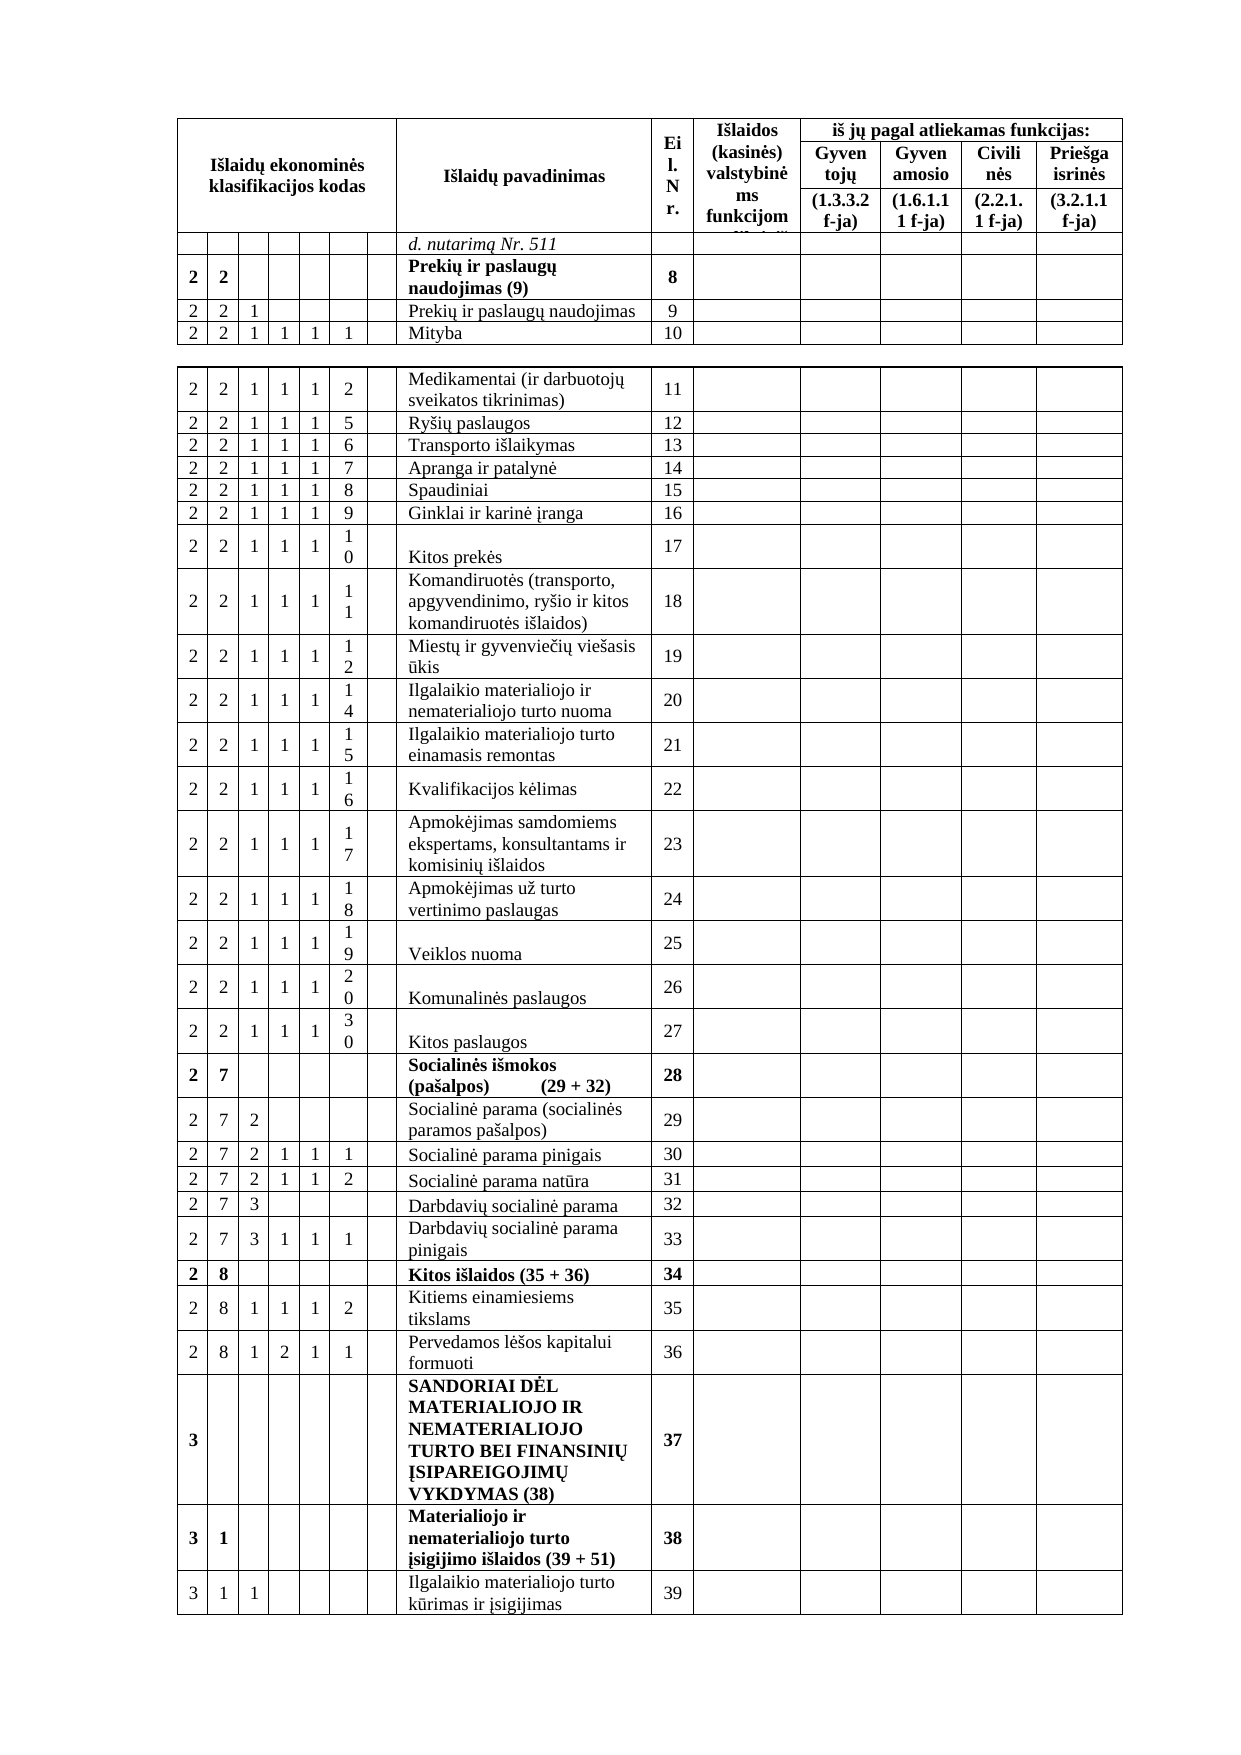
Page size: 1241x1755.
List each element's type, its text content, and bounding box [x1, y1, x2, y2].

table_cell [962, 965, 1036, 1008]
table_cell 1 [269, 368, 299, 411]
table_cell 2 [208, 255, 238, 298]
table_cell [368, 811, 396, 876]
table_cell 2 [178, 1167, 207, 1191]
table_cell 1 [239, 635, 268, 678]
table_cell 2 [178, 1142, 207, 1166]
table_cell (3.2.1.1 f-ja) [1037, 189, 1122, 232]
table_cell [1037, 434, 1122, 456]
table_cell [962, 457, 1036, 478]
table_cell [801, 525, 880, 568]
table_cell 1 [208, 1505, 238, 1570]
table_cell Materialiojo ir nematerialiojo turto įsigijimo išlaidos (39 + 51) [397, 1505, 651, 1570]
table_cell 2 [178, 767, 207, 810]
table_cell 3 [178, 1571, 207, 1614]
table_cell [1037, 1261, 1122, 1285]
table_cell [330, 300, 367, 321]
table_cell [694, 1505, 800, 1570]
table_cell 20 [330, 965, 367, 1008]
table_cell 17 [330, 811, 367, 876]
table_cell [1037, 1571, 1122, 1614]
table_cell 2 [208, 412, 238, 433]
table_cell Ginklai ir karinė įranga [397, 502, 651, 523]
table_cell [881, 525, 961, 568]
table_cell [881, 1375, 961, 1504]
table_cell 2 [330, 1167, 367, 1191]
table_cell [694, 679, 800, 722]
table_cell [881, 1098, 961, 1141]
table_cell Socialinė parama (socialinės paramos pašalpos) [397, 1098, 651, 1141]
table_cell 13 [652, 434, 693, 456]
table_cell 2 [239, 1167, 268, 1191]
table_cell Kitos prekės [397, 525, 651, 568]
table_cell 1 [239, 1571, 268, 1614]
table_cell [300, 1375, 329, 1504]
table_cell [1037, 1375, 1122, 1504]
table_cell [368, 1142, 396, 1166]
table_cell 7 [208, 1167, 238, 1191]
table_cell 7 [208, 1192, 238, 1216]
table_cell 2 [208, 811, 238, 876]
table_cell (1.6.1.11 f-ja) [881, 189, 961, 232]
table_cell 2 [178, 322, 207, 344]
table_cell 1 [330, 1331, 367, 1374]
table_cell [962, 233, 1036, 254]
table_cell [368, 457, 396, 478]
table_cell [881, 1217, 961, 1260]
table_cell [881, 322, 961, 344]
table_cell 1 [269, 479, 299, 501]
table_cell 2 [178, 811, 207, 876]
table_cell Ilgalaikio materialiojo turto kūrimas ir įsigijimas [397, 1571, 651, 1614]
table_cell 1 [300, 569, 329, 633]
table_cell [239, 1505, 268, 1570]
table_cell 2 [178, 457, 207, 478]
table_cell 2 [178, 569, 207, 633]
table_cell 1 [239, 965, 268, 1008]
table_cell [269, 233, 299, 254]
table_cell [368, 479, 396, 501]
table_cell [962, 1261, 1036, 1285]
table_cell [881, 1142, 961, 1166]
table_cell 7 [208, 1217, 238, 1260]
table_cell 11 [330, 569, 367, 633]
table_cell (2.2.1.1 f-ja) [962, 189, 1036, 232]
table_cell Kitiems einamiesiems tikslams [397, 1286, 651, 1329]
table_cell [801, 569, 880, 633]
table_cell [801, 1054, 880, 1097]
table_cell [881, 1571, 961, 1614]
table_cell 9 [652, 300, 693, 321]
table_cell [962, 300, 1036, 321]
table_cell Pervedamos lėšos kapitalui formuoti [397, 1331, 651, 1374]
table_cell 8 [208, 1286, 238, 1329]
table_cell [1037, 233, 1122, 254]
table_cell [962, 525, 1036, 568]
table_cell 1 [300, 479, 329, 501]
table_cell [881, 1054, 961, 1097]
table_cell 38 [652, 1505, 693, 1570]
table_cell Gyvenamosios vietos deklaravimo duomenų ir gyvenamosios vietos neturinčių asmenų apskaitos duomenų tvarkymo [881, 142, 961, 188]
table_cell 28 [652, 1054, 693, 1097]
table_cell [962, 1505, 1036, 1570]
table_cell [368, 525, 396, 568]
table_cell [694, 723, 800, 766]
table_cell [1037, 255, 1122, 298]
table_cell 1 [239, 723, 268, 766]
table_cell 1 [269, 1286, 299, 1329]
table_cell [368, 434, 396, 456]
table_cell 2 [208, 635, 238, 678]
table_cell 1 [239, 1286, 268, 1329]
table_cell 1 [239, 300, 268, 321]
table_cell [1037, 1217, 1122, 1260]
table_cell [1037, 1054, 1122, 1097]
table_cell Priešgaisrinės saugos [1037, 142, 1122, 188]
table_cell [368, 1375, 396, 1504]
table_cell [881, 457, 961, 478]
table_cell [881, 345, 961, 366]
table_cell 2 [178, 1009, 207, 1052]
table_cell [694, 877, 800, 920]
table_cell [801, 1375, 880, 1504]
table_cell 3 [239, 1217, 268, 1260]
table_cell [368, 1167, 396, 1191]
table_header Eil. Nr. [652, 119, 693, 232]
table_cell 2 [178, 921, 207, 964]
table_cell [269, 1192, 299, 1216]
table_cell 29 [652, 1098, 693, 1141]
table_cell [694, 635, 800, 678]
table_cell 1 [300, 1331, 329, 1374]
table_cell [1037, 1286, 1122, 1329]
table_cell 30 [652, 1142, 693, 1166]
table_cell [962, 723, 1036, 766]
table_cell 1 [269, 1217, 299, 1260]
table_cell [962, 569, 1036, 633]
table_cell [801, 921, 880, 964]
table_cell [801, 723, 880, 766]
table_cell [1037, 679, 1122, 722]
table_cell [962, 921, 1036, 964]
table_cell [368, 1009, 396, 1052]
table_cell [801, 300, 880, 321]
table_cell 1 [239, 569, 268, 633]
table_cell [300, 255, 329, 298]
table_cell [881, 1286, 961, 1329]
table_cell [368, 767, 396, 810]
table_cell [1037, 1505, 1122, 1570]
table_cell [239, 233, 268, 254]
table_cell Ilgalaikio materialiojo ir nematerialiojo turto nuoma [397, 679, 651, 722]
table_cell 8 [208, 1331, 238, 1374]
table_cell 1 [239, 1009, 268, 1052]
table_cell Apmokėjimas samdomiems ekspertams, konsultantams ir komisinių išlaidos [397, 811, 651, 876]
table_cell [881, 1331, 961, 1374]
table_cell [801, 1142, 880, 1166]
table_cell 7 [208, 1142, 238, 1166]
table_cell [962, 1571, 1036, 1614]
table_cell 1 [269, 434, 299, 456]
table_cell [1037, 965, 1122, 1008]
table_cell [368, 635, 396, 678]
table_cell Kvalifikacijos kėlimas [397, 767, 651, 810]
table_cell [368, 1331, 396, 1374]
table_cell [330, 1192, 367, 1216]
table_cell [881, 877, 961, 920]
table_cell [330, 1054, 367, 1097]
table_cell 1 [269, 525, 299, 568]
table_cell 32 [652, 1192, 693, 1216]
table_cell [368, 569, 396, 633]
table_cell 2 [208, 569, 238, 633]
table_cell [881, 434, 961, 456]
table_cell 1 [239, 412, 268, 433]
table_cell [368, 1286, 396, 1329]
table_cell 2 [208, 434, 238, 456]
table_cell [694, 1192, 800, 1216]
table_header Išlaidų ekonominės klasifikacijos kodas [178, 119, 396, 232]
table_cell [269, 1505, 299, 1570]
table_cell 33 [652, 1217, 693, 1260]
table_cell [368, 502, 396, 523]
table_cell 1 [269, 569, 299, 633]
table_cell 1 [239, 679, 268, 722]
table_cell [881, 368, 961, 411]
table_cell [801, 368, 880, 411]
table_cell [962, 1375, 1036, 1504]
table_cell 1 [300, 877, 329, 920]
table_cell [1037, 723, 1122, 766]
table_cell [801, 1331, 880, 1374]
table_cell [208, 345, 238, 366]
table_cell 1 [300, 368, 329, 411]
table_cell 1 [269, 412, 299, 433]
table_cell [1037, 811, 1122, 876]
table_cell 19 [330, 921, 367, 964]
table_cell [881, 233, 961, 254]
table_cell [300, 1098, 329, 1141]
table_cell 2 [178, 723, 207, 766]
table_cell [300, 1192, 329, 1216]
table_cell [801, 965, 880, 1008]
table_cell Apranga ir patalynė [397, 457, 651, 478]
table_cell 1 [269, 877, 299, 920]
table_cell 14 [652, 457, 693, 478]
table_cell 1 [300, 1286, 329, 1329]
table_cell [1037, 1098, 1122, 1141]
table_cell [801, 877, 880, 920]
table_cell [1037, 767, 1122, 810]
table_cell [694, 368, 800, 411]
table_cell [801, 1217, 880, 1260]
table_cell [962, 635, 1036, 678]
table_cell 2 [208, 723, 238, 766]
table_cell [694, 1054, 800, 1097]
table_cell 14 [330, 679, 367, 722]
table_cell [694, 300, 800, 321]
table_cell 1 [300, 1142, 329, 1166]
table_cell [694, 1571, 800, 1614]
table_cell [962, 1167, 1036, 1191]
table_header iš jų pagal atliekamas funkcijas: [801, 119, 1122, 141]
table_cell Socialinė parama pinigais [397, 1142, 651, 1166]
table_header Išlaidos (kasinės) valstybinėms funkcijoms atlikti, iš viso [694, 119, 800, 232]
table_cell [368, 877, 396, 920]
table_cell 2 [239, 1098, 268, 1141]
table_cell [801, 811, 880, 876]
table_cell Transporto išlaikymas [397, 434, 651, 456]
table_cell [801, 1167, 880, 1191]
table_cell [881, 502, 961, 523]
table_cell [694, 1286, 800, 1329]
table_cell 1 [239, 322, 268, 344]
table_cell Darbdavių socialinė parama [397, 1192, 651, 1216]
table_cell 30 [330, 1009, 367, 1052]
table_cell [397, 345, 651, 366]
table_cell 1 [269, 811, 299, 876]
table_cell 2 [208, 368, 238, 411]
table_cell [962, 322, 1036, 344]
table_cell [801, 479, 880, 501]
table_cell 2 [178, 502, 207, 523]
table_cell [269, 345, 299, 366]
table_cell [881, 412, 961, 433]
table_cell 1 [330, 322, 367, 344]
table_cell 1 [269, 767, 299, 810]
table_cell 2 [178, 1331, 207, 1374]
table_cell [962, 877, 1036, 920]
table_cell [1037, 1167, 1122, 1191]
table_cell [368, 233, 396, 254]
table_cell SANDORIAI DĖL MATERIALIOJO IR NEMATERIALIOJO TURTO BEI FINANSINIŲ ĮSIPAREIGOJIMŲ VYKDYMAS (38) [397, 1375, 651, 1504]
table_cell Miestų ir gyvenviečių viešasis ūkis [397, 635, 651, 678]
table_cell [1037, 502, 1122, 523]
table_cell 1 [239, 525, 268, 568]
table_cell 2 [208, 1009, 238, 1052]
table_cell 1 [300, 1217, 329, 1260]
table_cell 18 [652, 569, 693, 633]
table_cell 7 [208, 1098, 238, 1141]
table_cell [368, 965, 396, 1008]
table_cell 2 [208, 679, 238, 722]
table_cell [694, 811, 800, 876]
table_cell 27 [652, 1009, 693, 1052]
table_cell [208, 233, 238, 254]
table_cell [1037, 635, 1122, 678]
table_cell [694, 434, 800, 456]
table_cell Veiklos nuoma [397, 921, 651, 964]
table_cell [694, 479, 800, 501]
table_cell 1 [300, 434, 329, 456]
table_cell 2 [178, 300, 207, 321]
table_cell 2 [208, 921, 238, 964]
table_cell 35 [652, 1286, 693, 1329]
table_cell [330, 1571, 367, 1614]
table_cell [881, 811, 961, 876]
table_cell [368, 300, 396, 321]
table_cell 2 [178, 1286, 207, 1329]
table_cell 26 [652, 965, 693, 1008]
table_cell [694, 767, 800, 810]
table_cell [1037, 921, 1122, 964]
table_cell [962, 1142, 1036, 1166]
table_cell [962, 1098, 1036, 1141]
table_cell [801, 1286, 880, 1329]
table_cell [239, 1261, 268, 1285]
table_cell [208, 1375, 238, 1504]
table_cell Gyventojų registro tvarkymo ir duomenų teikimo valstybės registrams [801, 142, 880, 188]
table_cell [694, 412, 800, 433]
table_cell 21 [652, 723, 693, 766]
table_cell [1037, 300, 1122, 321]
table_cell [801, 679, 880, 722]
table_cell Civilinės saugos [962, 142, 1036, 188]
table_cell 1 [300, 965, 329, 1008]
table_cell [177, 345, 208, 366]
table_cell [694, 1261, 800, 1285]
table_cell Komandiruotės (transporto, apgyvendinimo, ryšio ir kitos komandiruotės išlaidos) [397, 569, 651, 633]
table_cell [178, 233, 207, 254]
table_cell [962, 479, 1036, 501]
table_cell 1 [300, 1167, 329, 1191]
table_cell [962, 368, 1036, 411]
table_cell [694, 525, 800, 568]
table_cell Mityba [397, 322, 651, 344]
table_cell [300, 233, 329, 254]
table_cell [801, 322, 880, 344]
table_cell 1 [239, 457, 268, 478]
table_cell 1 [300, 322, 329, 344]
table_cell [801, 1192, 880, 1216]
table_cell [330, 1505, 367, 1570]
table_cell 2 [178, 679, 207, 722]
table_cell [1037, 368, 1122, 411]
table_cell 1 [239, 767, 268, 810]
table_cell [962, 1009, 1036, 1052]
table_cell [368, 1571, 396, 1614]
table_cell 1 [330, 1142, 367, 1166]
table_cell 10 [652, 322, 693, 344]
table_cell [269, 1054, 299, 1097]
table_cell 1 [269, 921, 299, 964]
table_cell 2 [178, 479, 207, 501]
table_cell Prekių ir paslaugų naudojimas [397, 300, 651, 321]
table_cell 1 [300, 457, 329, 478]
table_cell 20 [652, 679, 693, 722]
table_cell 1 [269, 1142, 299, 1166]
table_cell [239, 255, 268, 298]
table_cell [801, 233, 880, 254]
table_cell 12 [652, 412, 693, 433]
table_cell [801, 502, 880, 523]
table_cell [962, 1217, 1036, 1260]
table_cell 18 [330, 877, 367, 920]
table_cell [330, 1375, 367, 1504]
table_cell [801, 1261, 880, 1285]
table_cell 3 [178, 1375, 207, 1504]
table_cell [300, 1505, 329, 1570]
table_cell 1 [239, 1331, 268, 1374]
table_cell [801, 412, 880, 433]
table_cell 1 [300, 921, 329, 964]
table_cell [269, 300, 299, 321]
table_cell [881, 635, 961, 678]
table_cell 17 [652, 525, 693, 568]
table_cell [694, 1217, 800, 1260]
table_cell 25 [652, 921, 693, 964]
table_cell [238, 345, 269, 366]
table_cell 2 [178, 965, 207, 1008]
table_cell [368, 1054, 396, 1097]
table_cell 1 [300, 635, 329, 678]
table_cell [801, 1098, 880, 1141]
table_cell 1 [239, 877, 268, 920]
table_cell [694, 1098, 800, 1141]
table_cell [330, 255, 367, 298]
table_cell [962, 502, 1036, 523]
table_cell [368, 679, 396, 722]
table_cell 8 [330, 479, 367, 501]
table_cell 36 [652, 1331, 693, 1374]
table_cell Socialinės išmokos (pašalpos) (29 + 32) [397, 1054, 651, 1097]
table_cell 39 [652, 1571, 693, 1614]
table_cell 1 [239, 502, 268, 523]
table_cell [269, 1375, 299, 1504]
table_cell [881, 1167, 961, 1191]
table_cell 9 [330, 502, 367, 523]
table_cell [694, 1375, 800, 1504]
table_cell [368, 1505, 396, 1570]
table_cell 37 [652, 1375, 693, 1504]
table_cell 1 [269, 679, 299, 722]
table_cell 2 [178, 1217, 207, 1260]
table_cell [1037, 1192, 1122, 1216]
table_cell 2 [330, 368, 367, 411]
table_cell [694, 457, 800, 478]
table_cell 1 [269, 457, 299, 478]
table_cell [330, 1098, 367, 1141]
table_cell [1037, 1142, 1122, 1166]
table_cell [694, 345, 800, 366]
table_cell [1037, 457, 1122, 478]
table_cell 8 [652, 255, 693, 298]
table_cell 2 [178, 1054, 207, 1097]
table_cell Kitos išlaidos (35 + 36) [397, 1261, 651, 1285]
table_cell Socialinė parama natūra [397, 1167, 651, 1191]
table_cell Apmokėjimas už turto vertinimo paslaugas [397, 877, 651, 920]
table_cell [801, 635, 880, 678]
table_cell [368, 368, 396, 411]
table_cell 16 [652, 502, 693, 523]
table_cell [881, 1192, 961, 1216]
table_cell 1 [239, 811, 268, 876]
table_cell [300, 1571, 329, 1614]
table_header Išlaidų pavadinimas [397, 119, 651, 232]
table_cell 1 [269, 965, 299, 1008]
table_cell 2 [208, 479, 238, 501]
table_cell [239, 1375, 268, 1504]
table_cell 1 [208, 1571, 238, 1614]
table_cell 1 [300, 1009, 329, 1052]
table_cell Darbdavių socialinė parama pinigais [397, 1217, 651, 1260]
table_cell 8 [208, 1261, 238, 1285]
table_cell [881, 767, 961, 810]
table_cell [881, 255, 961, 298]
table_cell [269, 1261, 299, 1285]
table_cell [881, 921, 961, 964]
table_cell [962, 679, 1036, 722]
table_cell 2 [208, 457, 238, 478]
table_cell [1037, 412, 1122, 433]
table_cell [1037, 569, 1122, 633]
table_cell 12 [330, 635, 367, 678]
table_cell [961, 345, 1036, 366]
table_cell 1 [239, 479, 268, 501]
table_cell 7 [330, 457, 367, 478]
table_cell 1 [239, 434, 268, 456]
table_cell 1 [300, 723, 329, 766]
table_cell 5 [330, 412, 367, 433]
table_cell 3 [239, 1192, 268, 1216]
table_cell 1 [269, 1009, 299, 1052]
table_cell 1 [330, 1217, 367, 1260]
table_cell [368, 255, 396, 298]
table_cell [1037, 525, 1122, 568]
table_cell [694, 1331, 800, 1374]
table_cell 1 [269, 502, 299, 523]
table_cell [881, 479, 961, 501]
table_cell [881, 723, 961, 766]
table_cell [269, 1571, 299, 1614]
table_cell [694, 921, 800, 964]
table_cell 2 [208, 322, 238, 344]
table_cell 2 [208, 965, 238, 1008]
table_cell [881, 965, 961, 1008]
table_cell 2 [208, 767, 238, 810]
table_cell [330, 1261, 367, 1285]
table_cell 2 [178, 525, 207, 568]
table_cell 11 [652, 368, 693, 411]
table_cell [694, 1142, 800, 1166]
table_cell [694, 569, 800, 633]
table_cell d. nutarimą Nr. 511 [397, 233, 651, 254]
table_cell [694, 1167, 800, 1191]
table_cell 2 [178, 1261, 207, 1285]
table_cell [1037, 322, 1122, 344]
table_cell [368, 921, 396, 964]
table_cell 31 [652, 1167, 693, 1191]
table_cell [300, 1054, 329, 1097]
table_cell 3 [178, 1505, 207, 1570]
table_cell 1 [300, 412, 329, 433]
table_cell [1037, 1331, 1122, 1374]
table_cell Kitos paslaugos [397, 1009, 651, 1052]
table_cell [694, 1009, 800, 1052]
table_cell 10 [330, 525, 367, 568]
table_cell 2 [269, 1331, 299, 1374]
table_cell [694, 502, 800, 523]
table_cell [801, 1009, 880, 1052]
table_cell 7 [208, 1054, 238, 1097]
table_cell 15 [330, 723, 367, 766]
table_cell [368, 412, 396, 433]
table_cell [801, 434, 880, 456]
table_cell [962, 1192, 1036, 1216]
table_cell 2 [239, 1142, 268, 1166]
table_cell 19 [652, 635, 693, 678]
table_cell [881, 300, 961, 321]
table_cell [368, 1217, 396, 1260]
table_cell [694, 322, 800, 344]
table_cell Spaudiniai [397, 479, 651, 501]
table_cell [239, 1054, 268, 1097]
table_cell [801, 457, 880, 478]
table_cell [300, 1261, 329, 1285]
table_cell [962, 1286, 1036, 1329]
table_cell 6 [330, 434, 367, 456]
table_cell 1 [300, 811, 329, 876]
table_cell 1 [269, 723, 299, 766]
table_cell [330, 345, 367, 366]
table_cell [1037, 877, 1122, 920]
table_cell (1.3.3.2 f-ja) [801, 189, 880, 232]
table_cell [1037, 1009, 1122, 1052]
table_cell 1 [300, 679, 329, 722]
table_cell 1 [239, 368, 268, 411]
table_cell 2 [208, 525, 238, 568]
table_cell 1 [300, 525, 329, 568]
table_cell [368, 345, 397, 366]
table_cell 1 [269, 635, 299, 678]
table_cell 2 [330, 1286, 367, 1329]
table_cell [962, 412, 1036, 433]
table_cell 1 [269, 322, 299, 344]
table_cell [881, 1261, 961, 1285]
table_cell 1 [300, 502, 329, 523]
table_cell [881, 679, 961, 722]
table_cell 1 [239, 921, 268, 964]
table_cell 15 [652, 479, 693, 501]
table_cell [801, 1571, 880, 1614]
table_cell 34 [652, 1261, 693, 1285]
table_cell [651, 345, 694, 366]
table_cell 2 [178, 434, 207, 456]
table_cell 1 [300, 767, 329, 810]
table_cell [694, 255, 800, 298]
table_cell [881, 569, 961, 633]
table_cell [881, 1009, 961, 1052]
table_cell 22 [652, 767, 693, 810]
table_cell [801, 767, 880, 810]
table_cell [368, 1192, 396, 1216]
table_cell [368, 1261, 396, 1285]
table_cell [368, 322, 396, 344]
table_cell 2 [208, 877, 238, 920]
table_cell [269, 255, 299, 298]
table_cell 24 [652, 877, 693, 920]
table_cell [962, 767, 1036, 810]
table_cell 2 [178, 877, 207, 920]
table_cell [330, 233, 367, 254]
table_cell Prekių ir paslaugų naudojimas (9) [397, 255, 651, 298]
table_cell 2 [208, 300, 238, 321]
table_cell 2 [208, 502, 238, 523]
table_cell [881, 1505, 961, 1570]
table_cell [368, 1098, 396, 1141]
table_cell [962, 1054, 1036, 1097]
table_cell Ilgalaikio materialiojo turto einamasis remontas [397, 723, 651, 766]
table_cell Medikamentai (ir darbuotojų sveikatos tikrinimas) [397, 368, 651, 411]
table_cell 2 [178, 635, 207, 678]
table_cell Ryšių paslaugos [397, 412, 651, 433]
table_cell [801, 255, 880, 298]
table_cell [1037, 479, 1122, 501]
table_cell [652, 233, 693, 254]
table_cell [694, 233, 800, 254]
table_cell [694, 965, 800, 1008]
table_cell 2 [178, 255, 207, 298]
table_cell [962, 255, 1036, 298]
table_cell 2 [178, 1098, 207, 1141]
table_cell [800, 345, 881, 366]
table_cell 23 [652, 811, 693, 876]
table_cell [962, 811, 1036, 876]
table_cell [300, 300, 329, 321]
table_cell [962, 1331, 1036, 1374]
table_cell [269, 1098, 299, 1141]
table_cell [368, 723, 396, 766]
table_cell 16 [330, 767, 367, 810]
table_cell [1036, 345, 1122, 366]
table_cell [299, 345, 329, 366]
table_cell [801, 1505, 880, 1570]
table_cell 1 [269, 1167, 299, 1191]
table_cell [962, 434, 1036, 456]
table_cell 2 [178, 1192, 207, 1216]
table_cell Komunalinės paslaugos [397, 965, 651, 1008]
table_cell 2 [178, 412, 207, 433]
table_cell 2 [178, 368, 207, 411]
